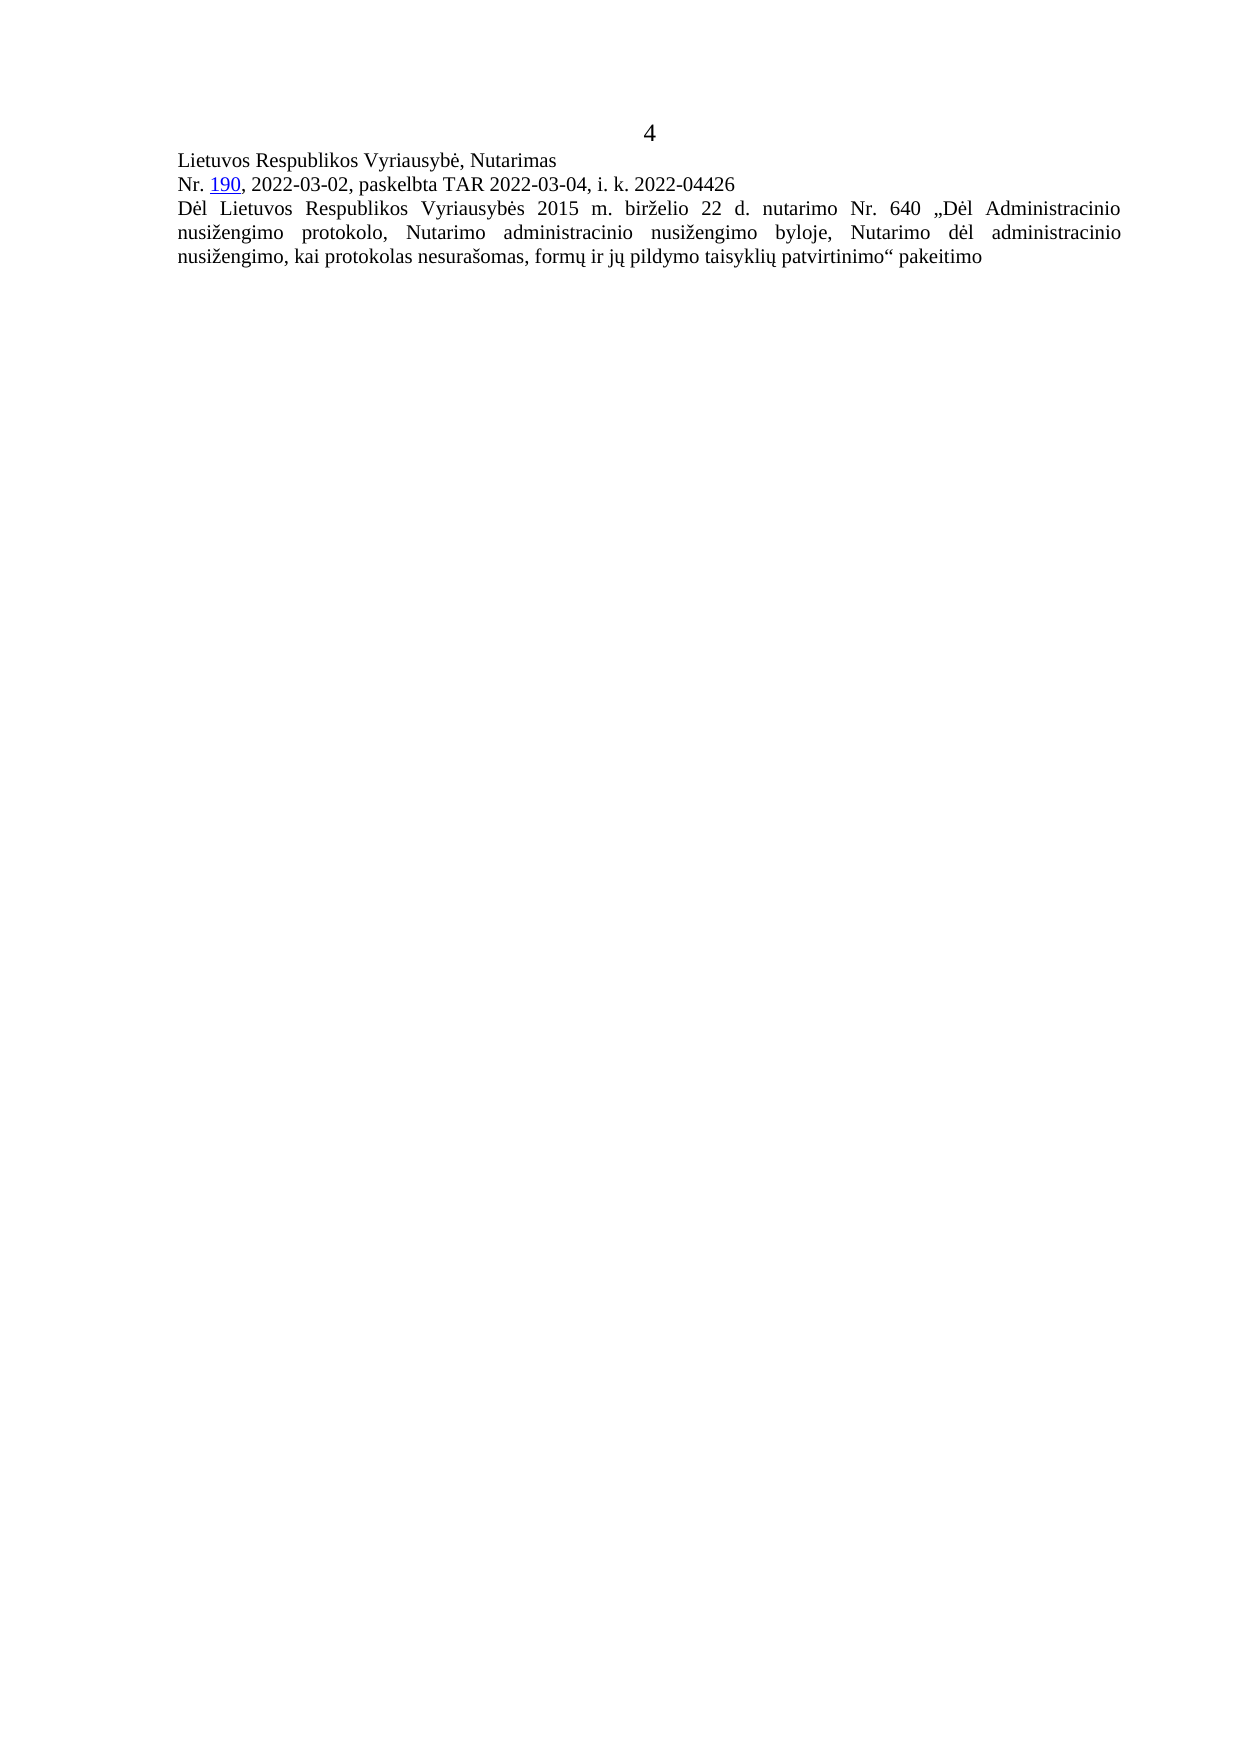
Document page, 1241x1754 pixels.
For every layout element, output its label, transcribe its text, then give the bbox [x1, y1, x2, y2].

text Dėl Lietuvos Respublikos Vyriausybės 2015 m. birželio 22 d. nutarimo Nr. 640 „Dėl Administracinio nusižengimo protokolo, Nutarimo administracinio nusižengimo byloje, Nutarimo dėl administracinio nusižengimo, kai protokolas nesurašomas, formų ir jų pildymo taisyklių patvirtinimo“ pakeitimo [177, 196, 1122, 268]
text Nr. 190, 2022-03-02, paskelbta TAR 2022-03-04, i. k. 2022-04426 [177, 172, 1122, 196]
text Lietuvos Respublikos Vyriausybė, Nutarimas [177, 148, 1122, 172]
